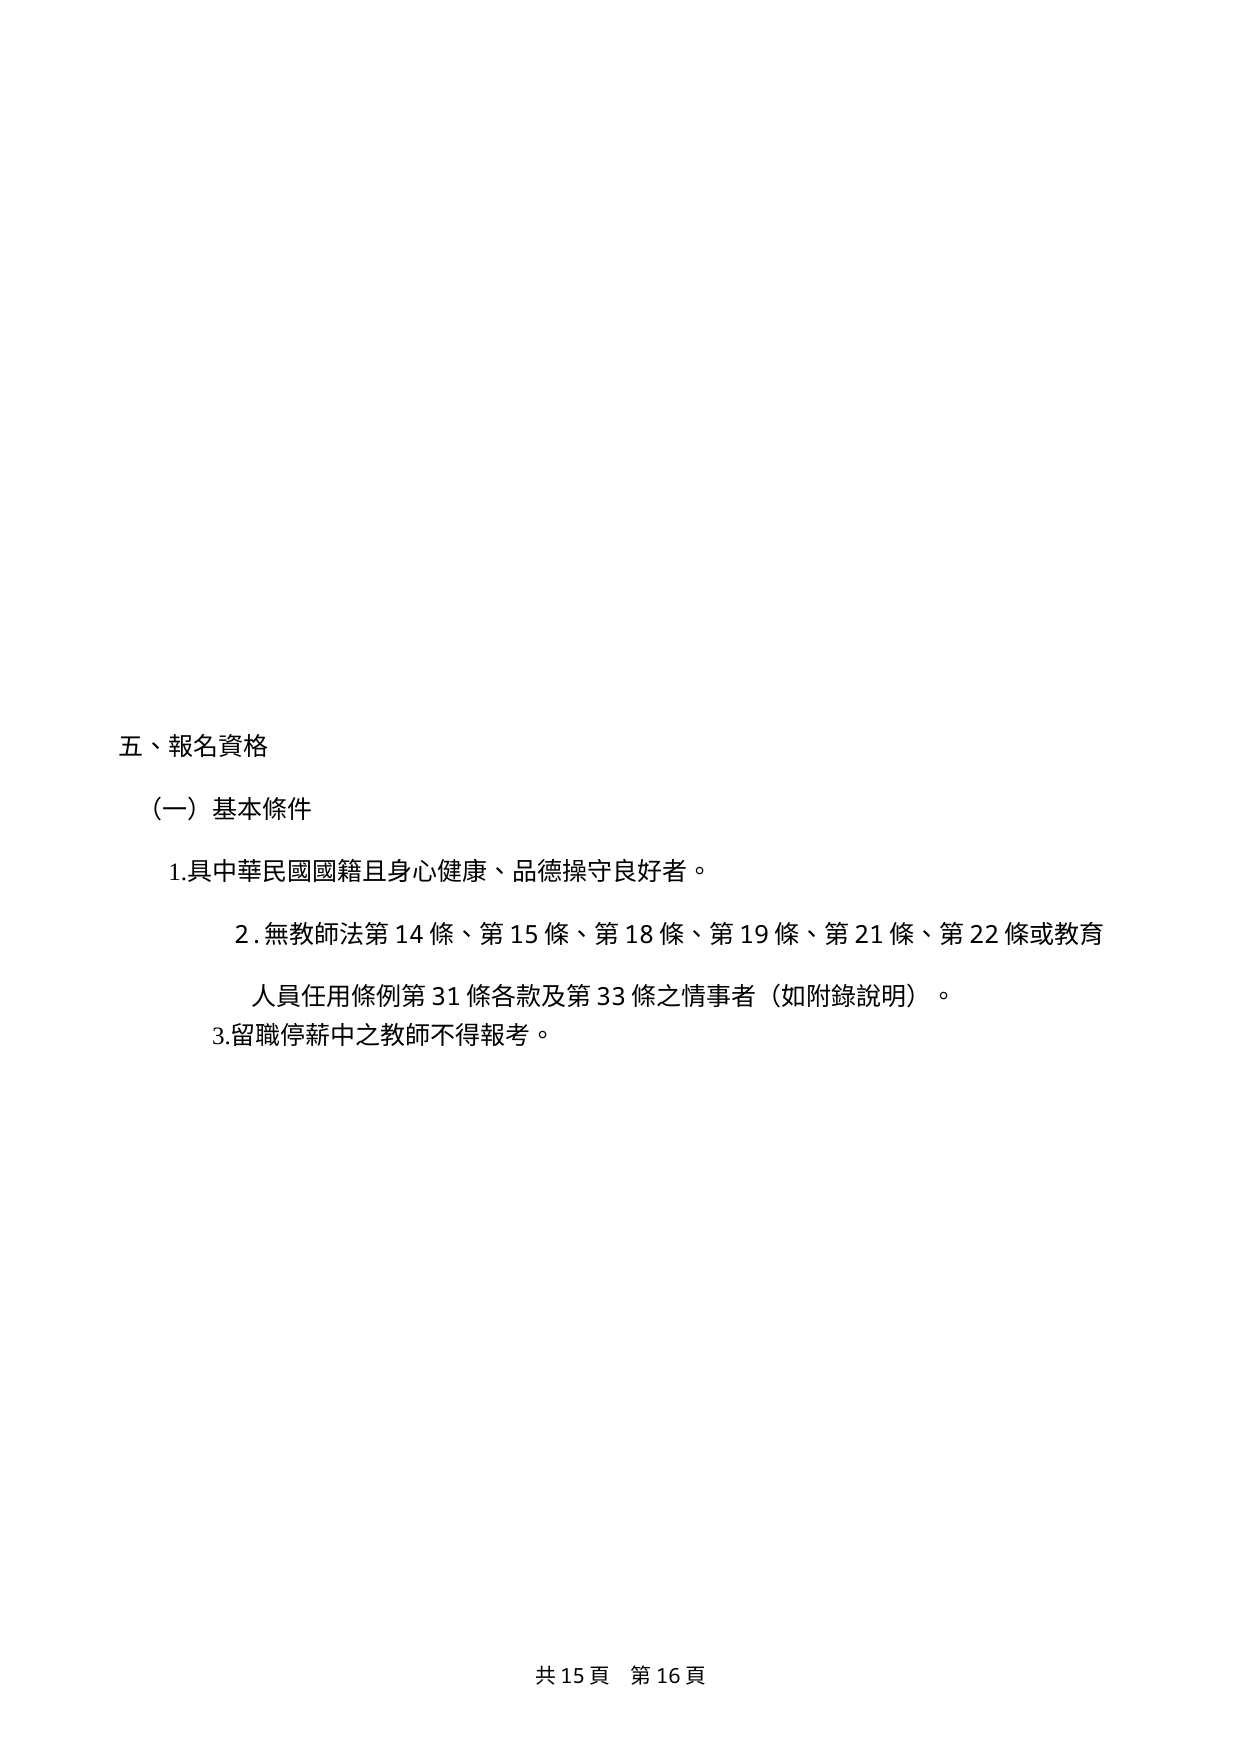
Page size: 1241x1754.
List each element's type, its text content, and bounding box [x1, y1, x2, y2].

text （一）基本條件 [118, 766, 1122, 828]
text 3.留職停薪中之教師不得報考。 [206, 1016, 1122, 1052]
text 五、報名資格 [118, 703, 1122, 766]
text 1.具中華民國國籍且身心健康、品德操守良好者。 [118, 828, 1122, 891]
text 2.無教師法第14條、第15條、第18條、第19條、第21條、第22條或教育人員任用條例第31條各款及第33條之情事者（如附錄說明）。 [234, 891, 1122, 1016]
